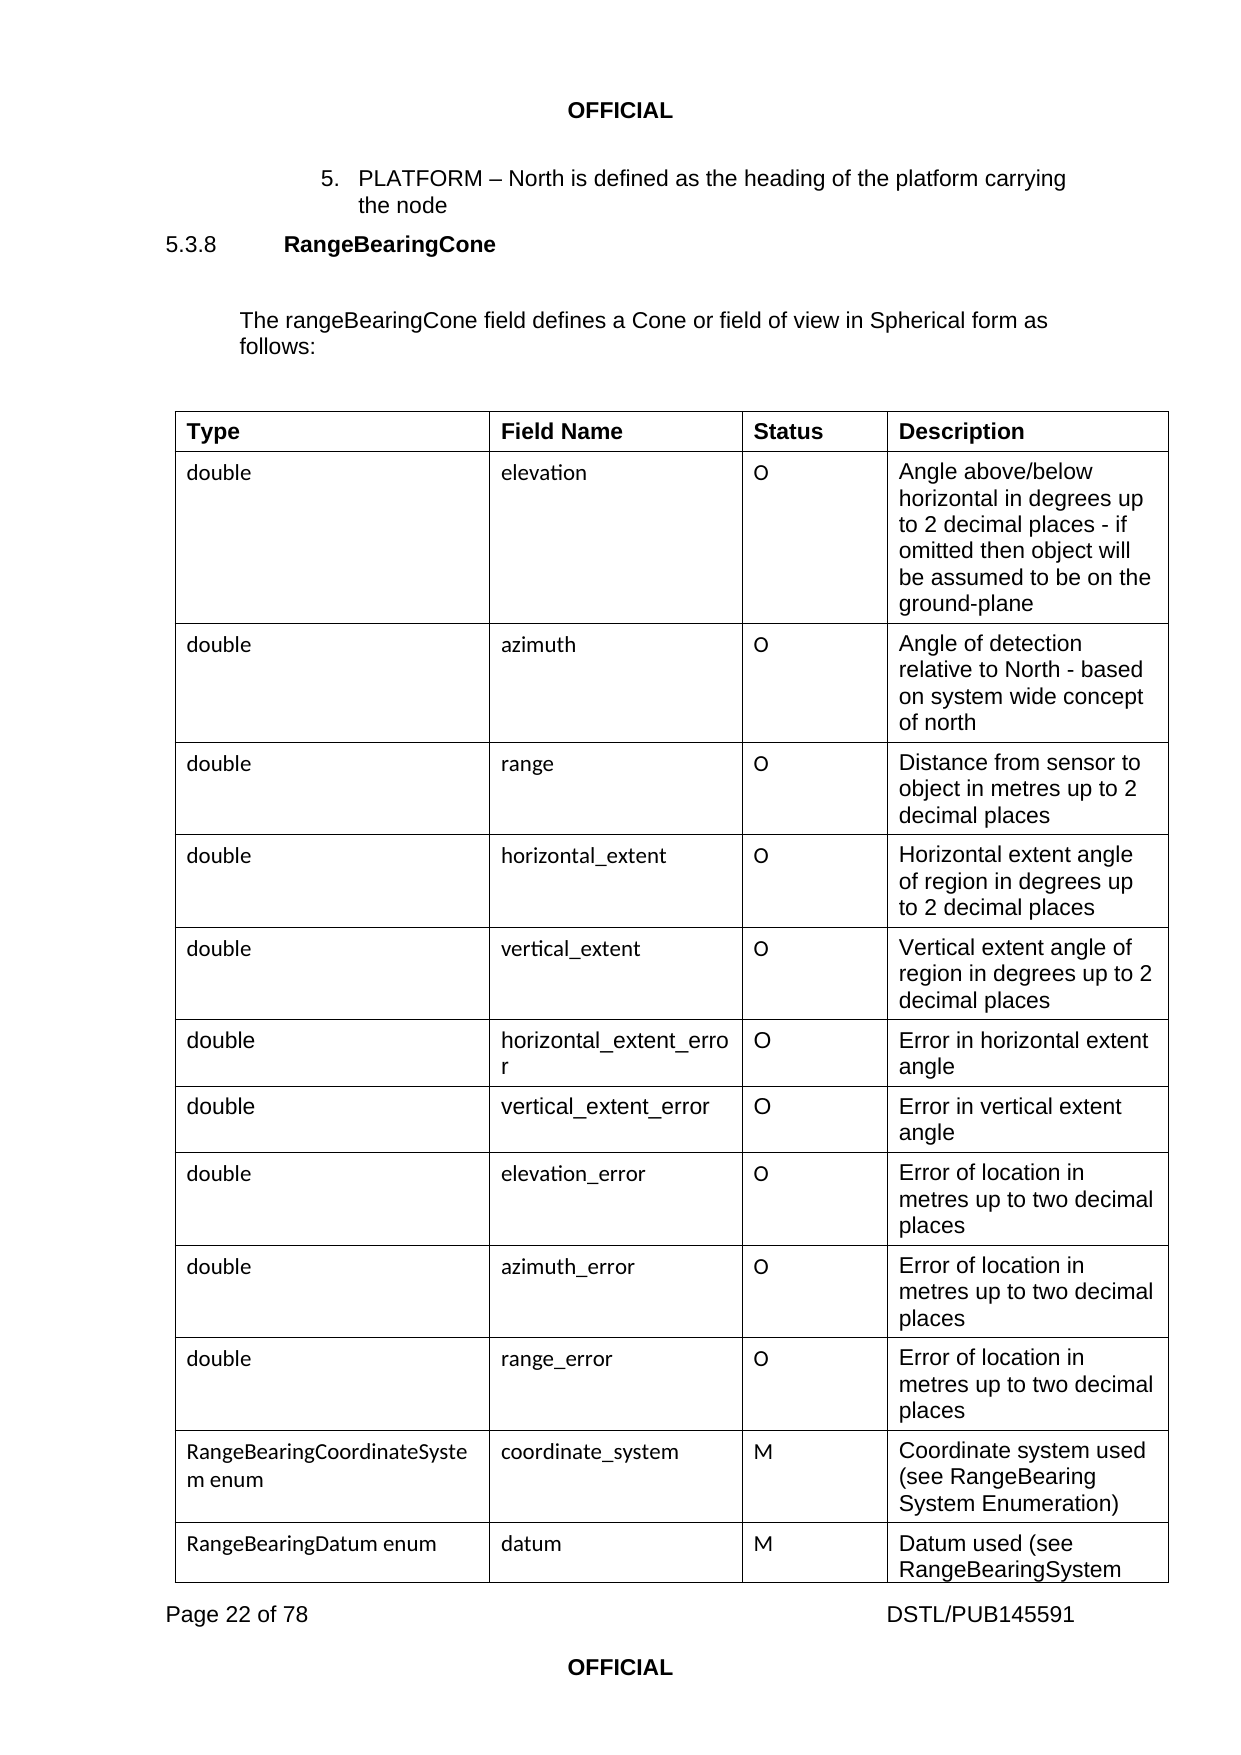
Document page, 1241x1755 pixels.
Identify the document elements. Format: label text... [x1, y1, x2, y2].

text The rangeBearingCone field defines a Cone or field of view in Spherical form as follows: [239, 307, 1075, 360]
table_cell Error in horizontal extent angle [888, 1020, 1168, 1086]
table_cell RangeBearingCoordinateSystem enum [176, 1431, 489, 1522]
table_cell vertical_extent_error [490, 1087, 742, 1152]
table_cell O [743, 743, 887, 834]
table_cell Angle of detection relative to North - based on system wide concept of north [888, 624, 1168, 742]
table_cell vertical_extent [490, 928, 742, 1019]
table_cell Datum used (see 4.3.3.2) [888, 1523, 1168, 1582]
table_cell Distance from sensor to object in metres up to 2 decimal places [888, 743, 1168, 834]
table_cell Error in vertical extent angle [888, 1087, 1168, 1152]
table_cell M [743, 1523, 887, 1582]
table_cell horizontal_extent [490, 835, 742, 927]
table_cell double [176, 624, 489, 742]
table_cell double [176, 1338, 489, 1430]
table_cell O [743, 1246, 887, 1337]
table_cell O [743, 835, 887, 927]
table_cell Horizontal extent angle of region in degrees up to 2 decimal places [888, 835, 1168, 927]
table_header Description [888, 412, 1168, 451]
table_cell Coordinate system used (see 4.3.3.1) [888, 1431, 1168, 1522]
table_cell double [176, 743, 489, 834]
table_header Field Name [490, 412, 742, 451]
table_cell double [176, 1246, 489, 1337]
table_cell azimuth_error [490, 1246, 742, 1337]
table_header Type [176, 412, 489, 451]
table_cell O [743, 1153, 887, 1244]
list PLATFORM – North is defined as the heading of the platform carrying the node [321, 165, 1075, 218]
table_cell M [743, 1431, 887, 1522]
table_cell double [176, 1020, 489, 1086]
table_cell elevation_error [490, 1153, 742, 1244]
table_cell double [176, 1153, 489, 1244]
table_cell elevation [490, 452, 742, 623]
table_cell O [743, 1087, 887, 1152]
table_cell datum [490, 1523, 742, 1582]
subtitle RangeBearingCone [165, 231, 1075, 257]
table_cell O [743, 624, 887, 742]
table_cell range_error [490, 1338, 742, 1430]
table_header Status [743, 412, 887, 451]
table_cell double [176, 835, 489, 927]
table_cell coordinate_system [490, 1431, 742, 1522]
table_cell range [490, 743, 742, 834]
table_cell azimuth [490, 624, 742, 742]
table_cell O [743, 1338, 887, 1430]
table_cell Angle above/below horizontal in degrees up to 2 decimal places - if omitted then object will be assumed to be on the ground-plane [888, 452, 1168, 623]
table_cell double [176, 928, 489, 1019]
table_cell Vertical extent angle of region in degrees up to 2 decimal places [888, 928, 1168, 1019]
table_cell O [743, 1020, 887, 1086]
table_cell RangeBearingDatum enum [176, 1523, 489, 1582]
table_cell Error of location in metres up to two decimal places [888, 1246, 1168, 1337]
table_cell Error of location in metres up to two decimal places [888, 1338, 1168, 1430]
table_cell O [743, 452, 887, 623]
table_cell double [176, 1087, 489, 1152]
table_cell O [743, 928, 887, 1019]
table_cell horizontal_extent_error [490, 1020, 742, 1086]
table_cell Error of location in metres up to two decimal places [888, 1153, 1168, 1244]
table_cell double [176, 452, 489, 623]
